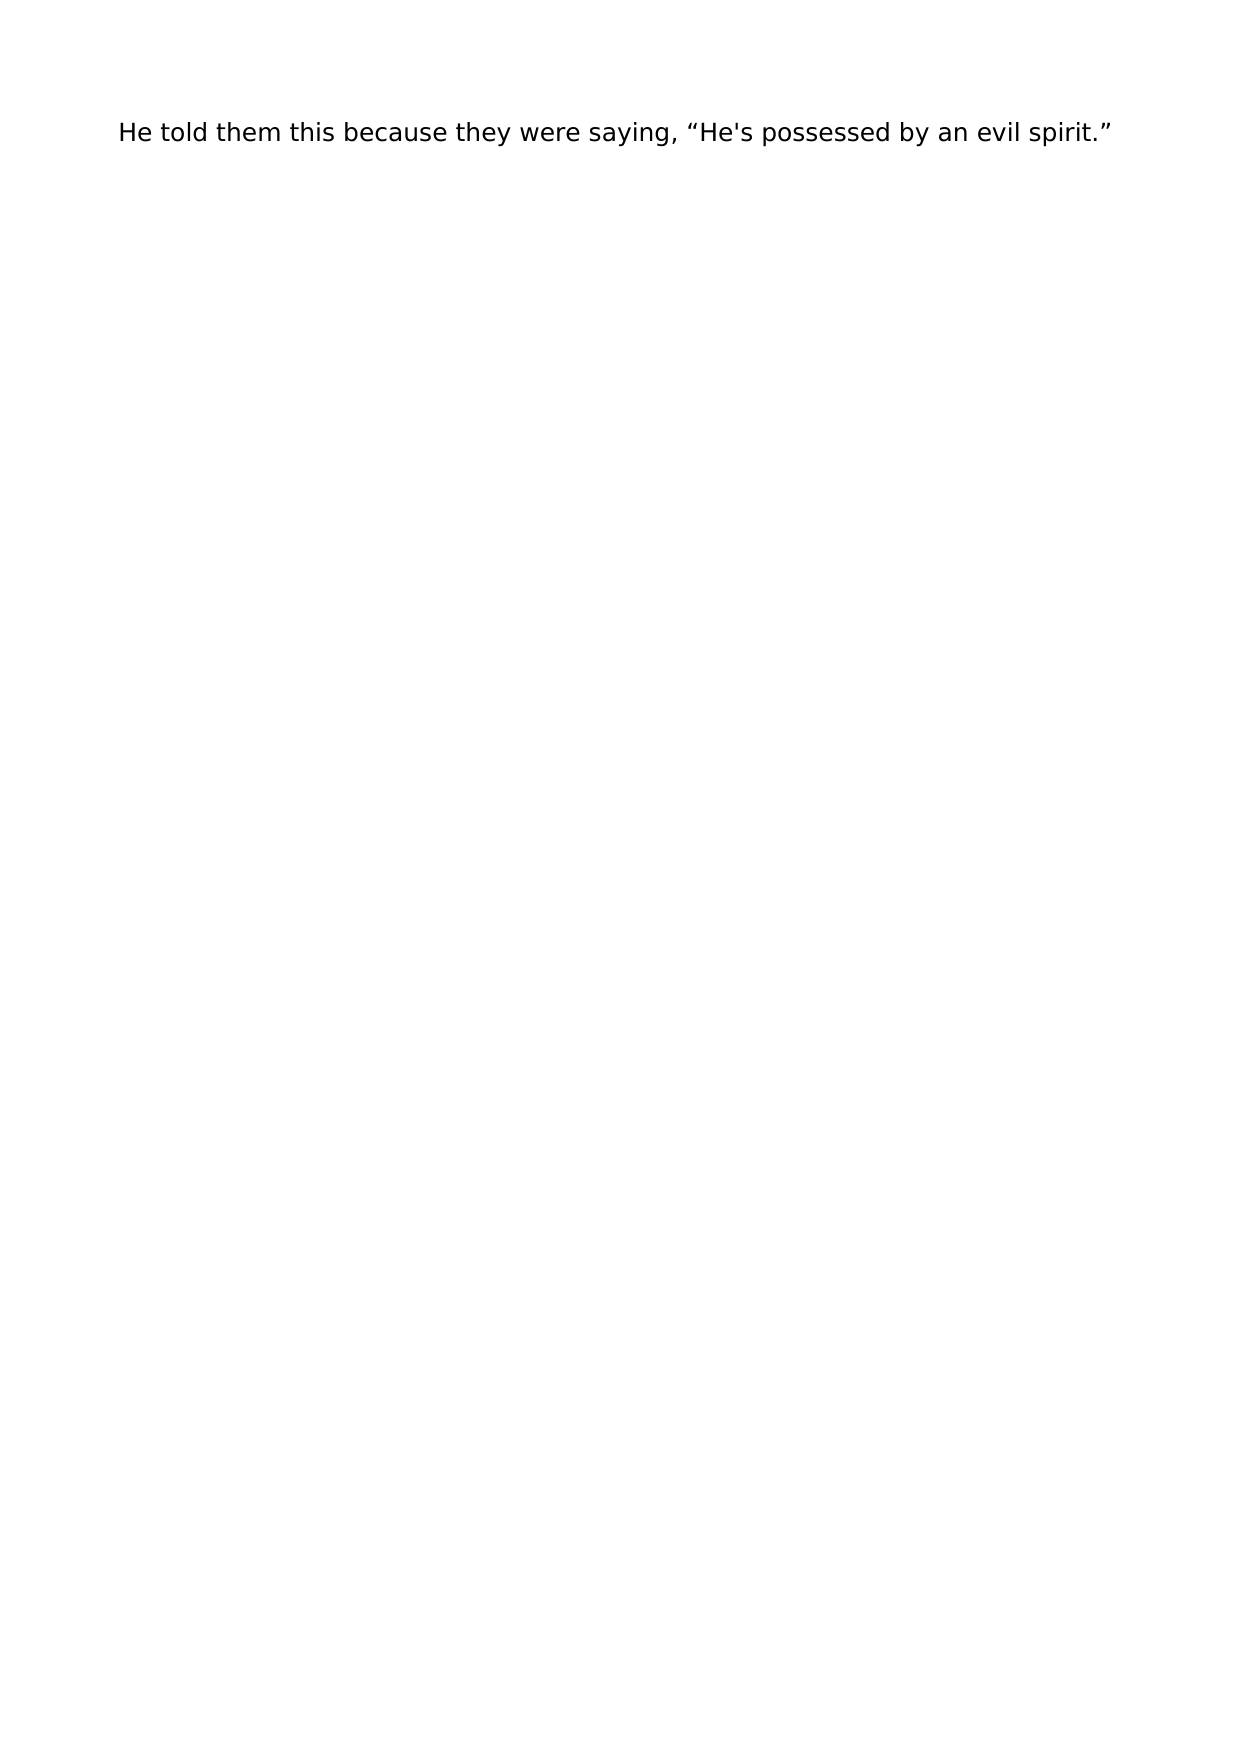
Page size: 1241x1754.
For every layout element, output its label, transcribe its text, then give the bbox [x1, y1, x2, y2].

text He told them this because they were saying, “He's possessed by an evil spirit.” [118, 118, 1122, 147]
